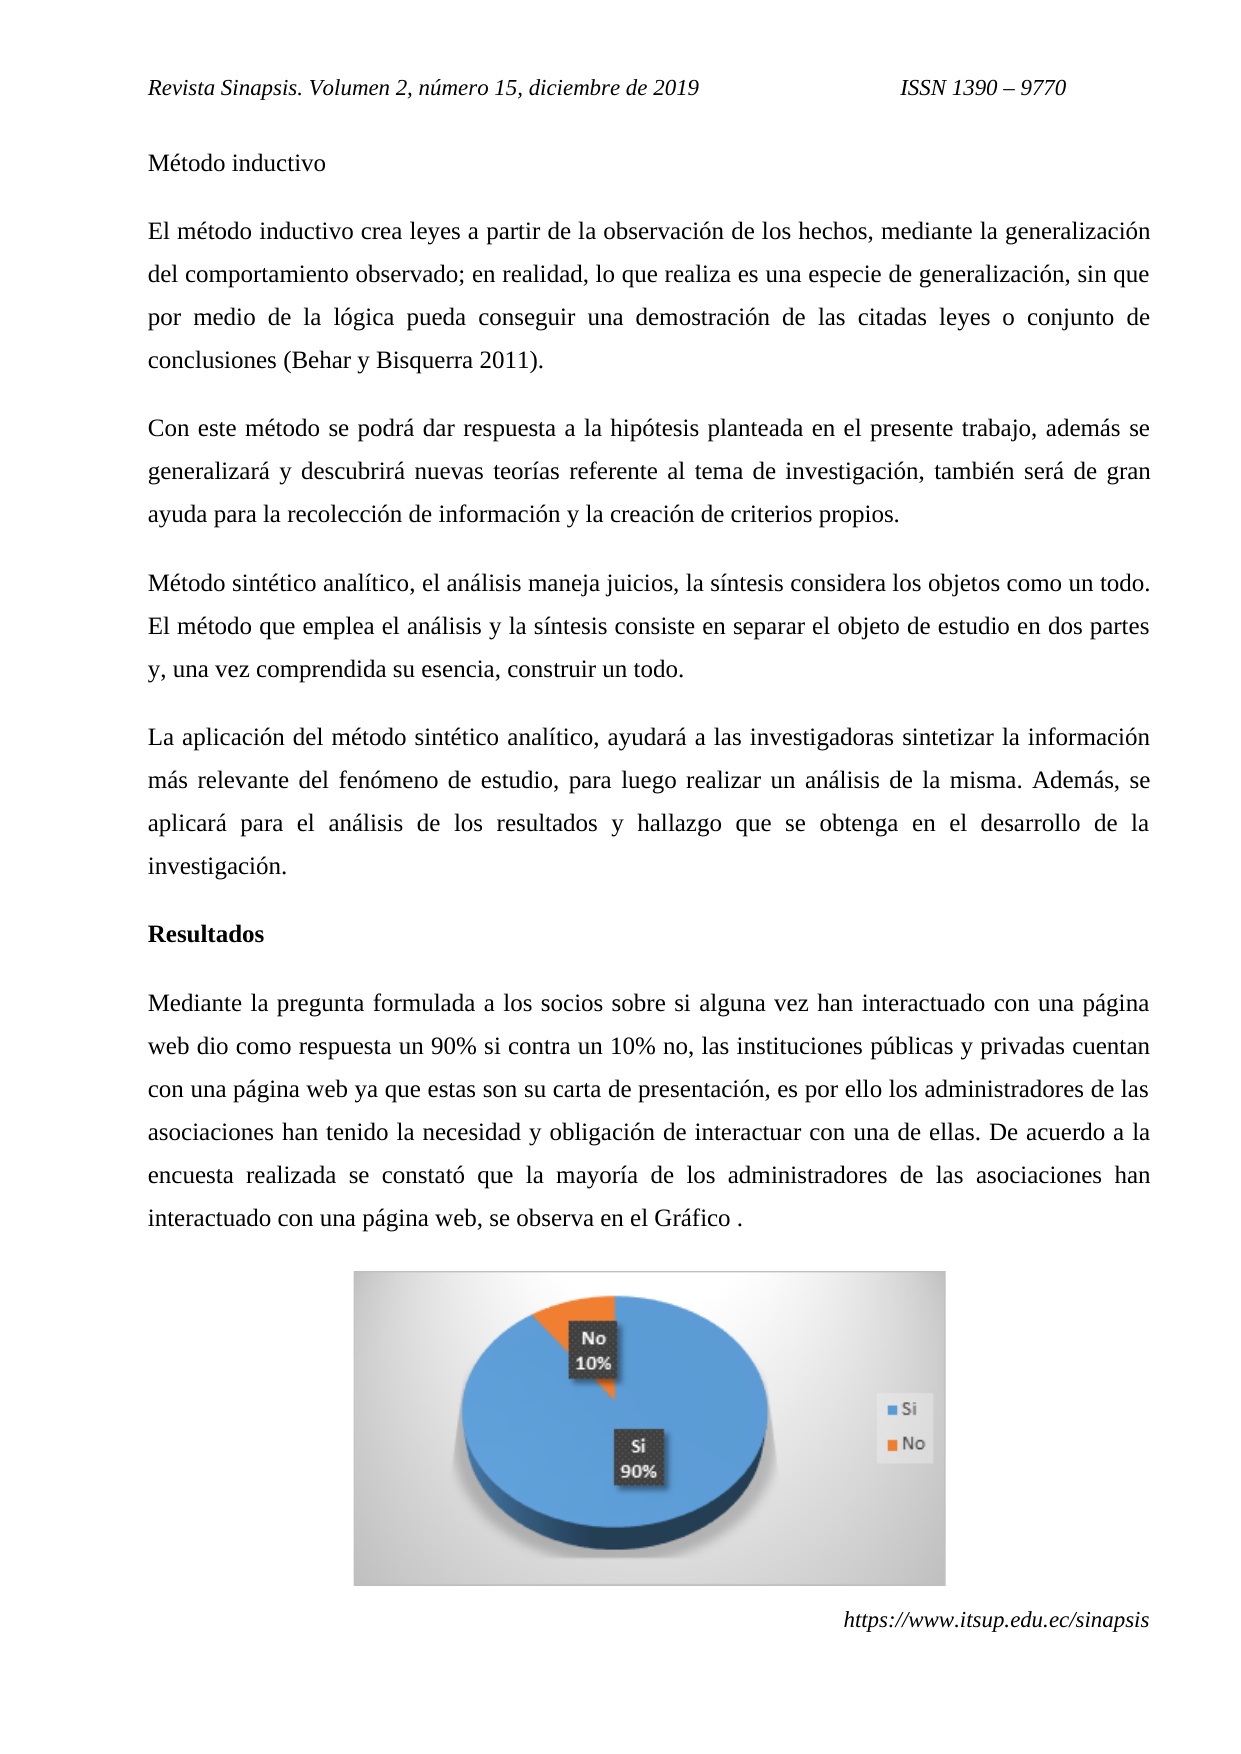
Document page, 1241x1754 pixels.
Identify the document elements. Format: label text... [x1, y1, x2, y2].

text Método sintético analítico, el análisis maneja juicios, la síntesis considera los objetos como un todo. El método que emplea el análisis y la síntesis consiste en separar el objeto de estudio en dos partes y, una vez comprendida su esencia, construir un todo. [148, 568, 1152, 683]
text Resultados [148, 919, 1152, 948]
text Con este método se podrá dar respuesta a la hipótesis planteada en el presente trabajo, además se generalizará y descubrirá nuevas teorías referente al tema de investigación, también será de gran ayuda para la recolección de información y la creación de criterios propios. [148, 413, 1152, 528]
text La aplicación del método sintético analítico, ayudará a las investigadoras sintetizar la información más relevante del fenómeno de estudio, para luego realizar un análisis de la misma. Además, se aplicará para el análisis de los resultados y hallazgo que se obtenga en el desarrollo de la investigación. [148, 722, 1152, 880]
text Mediante la pregunta formulada a los socios sobre si alguna vez han interactuado con una página web dio como respuesta un 90% si contra un 10% no, las instituciones públicas y privadas cuentan con una página web ya que estas son su carta de presentación, es por ello los administradores de las asociaciones han tenido la necesidad y obligación de interactuar con una de ellas. De acuerdo a la encuesta realizada se constató que la mayoría de los administradores de las asociaciones han interactuado con una página web, se observa en el Gráfico . [148, 988, 1152, 1232]
text Método inductivo [148, 148, 1152, 176]
text El método inductivo crea leyes a partir de la observación de los hechos, mediante la generalización del comportamiento observado; en realidad, lo que realiza es una especie de generalización, sin que por medio de la lógica pueda conseguir una demostración de las citadas leyes o conjunto de conclusiones (Behar y Bisquerra 2011). [148, 216, 1152, 374]
